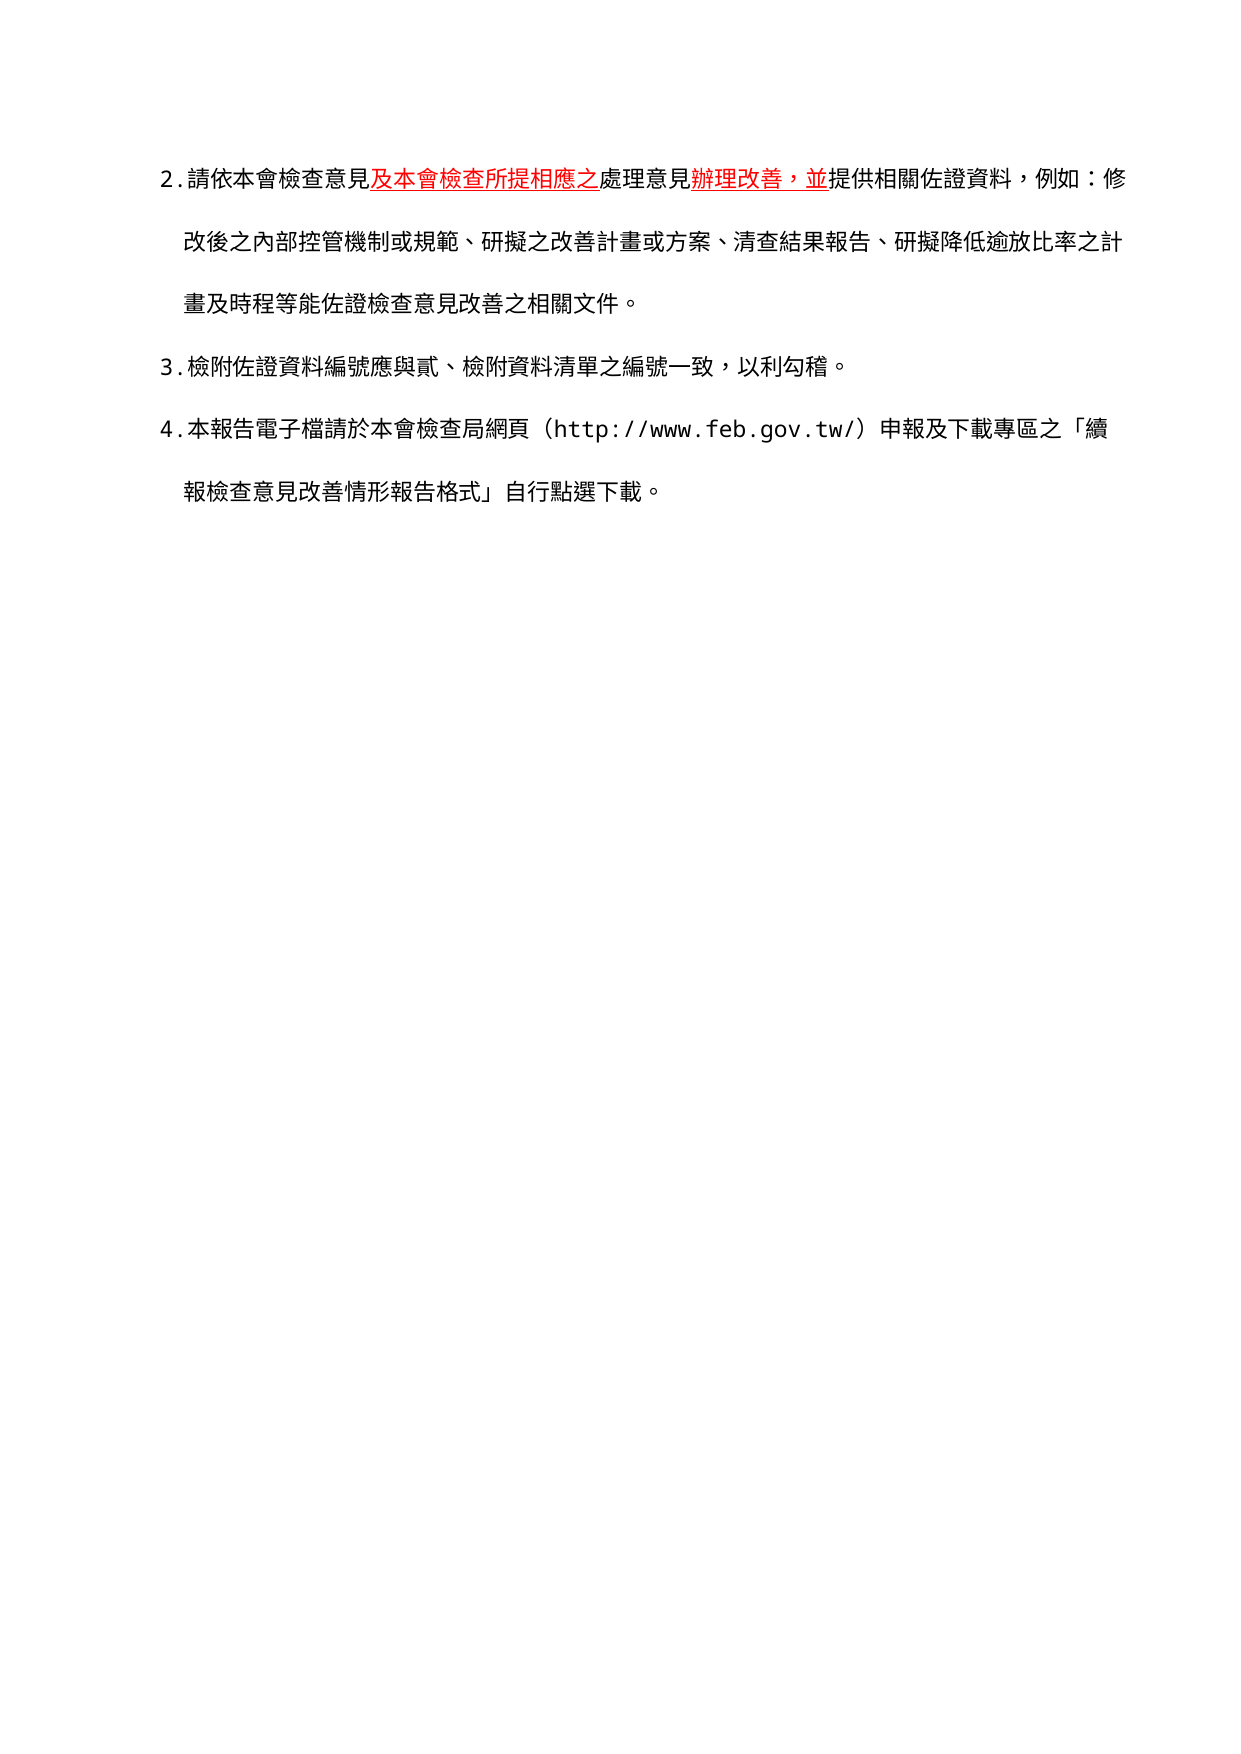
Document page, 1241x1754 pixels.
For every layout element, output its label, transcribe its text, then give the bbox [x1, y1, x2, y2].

text 4.本報告電子檔請於本會檢查局網頁（http://www.feb.gov.tw/）申報及下載專區之「續報檢查意見改善情形報告格式」自行點選下載。 [159, 386, 1128, 511]
text 3.檢附佐證資料編號應與貳、檢附資料清單之編號一致，以利勾稽。 [159, 323, 1128, 386]
text 2.請依本會檢查意見及本會檢查所提相應之處理意見辦理改善，並提供相關佐證資料，例如：修改後之內部控管機制或規範、研擬之改善計畫或方案、清查結果報告、研擬降低逾放比率之計畫及時程等能佐證檢查意見改善之相關文件。 [159, 136, 1128, 323]
